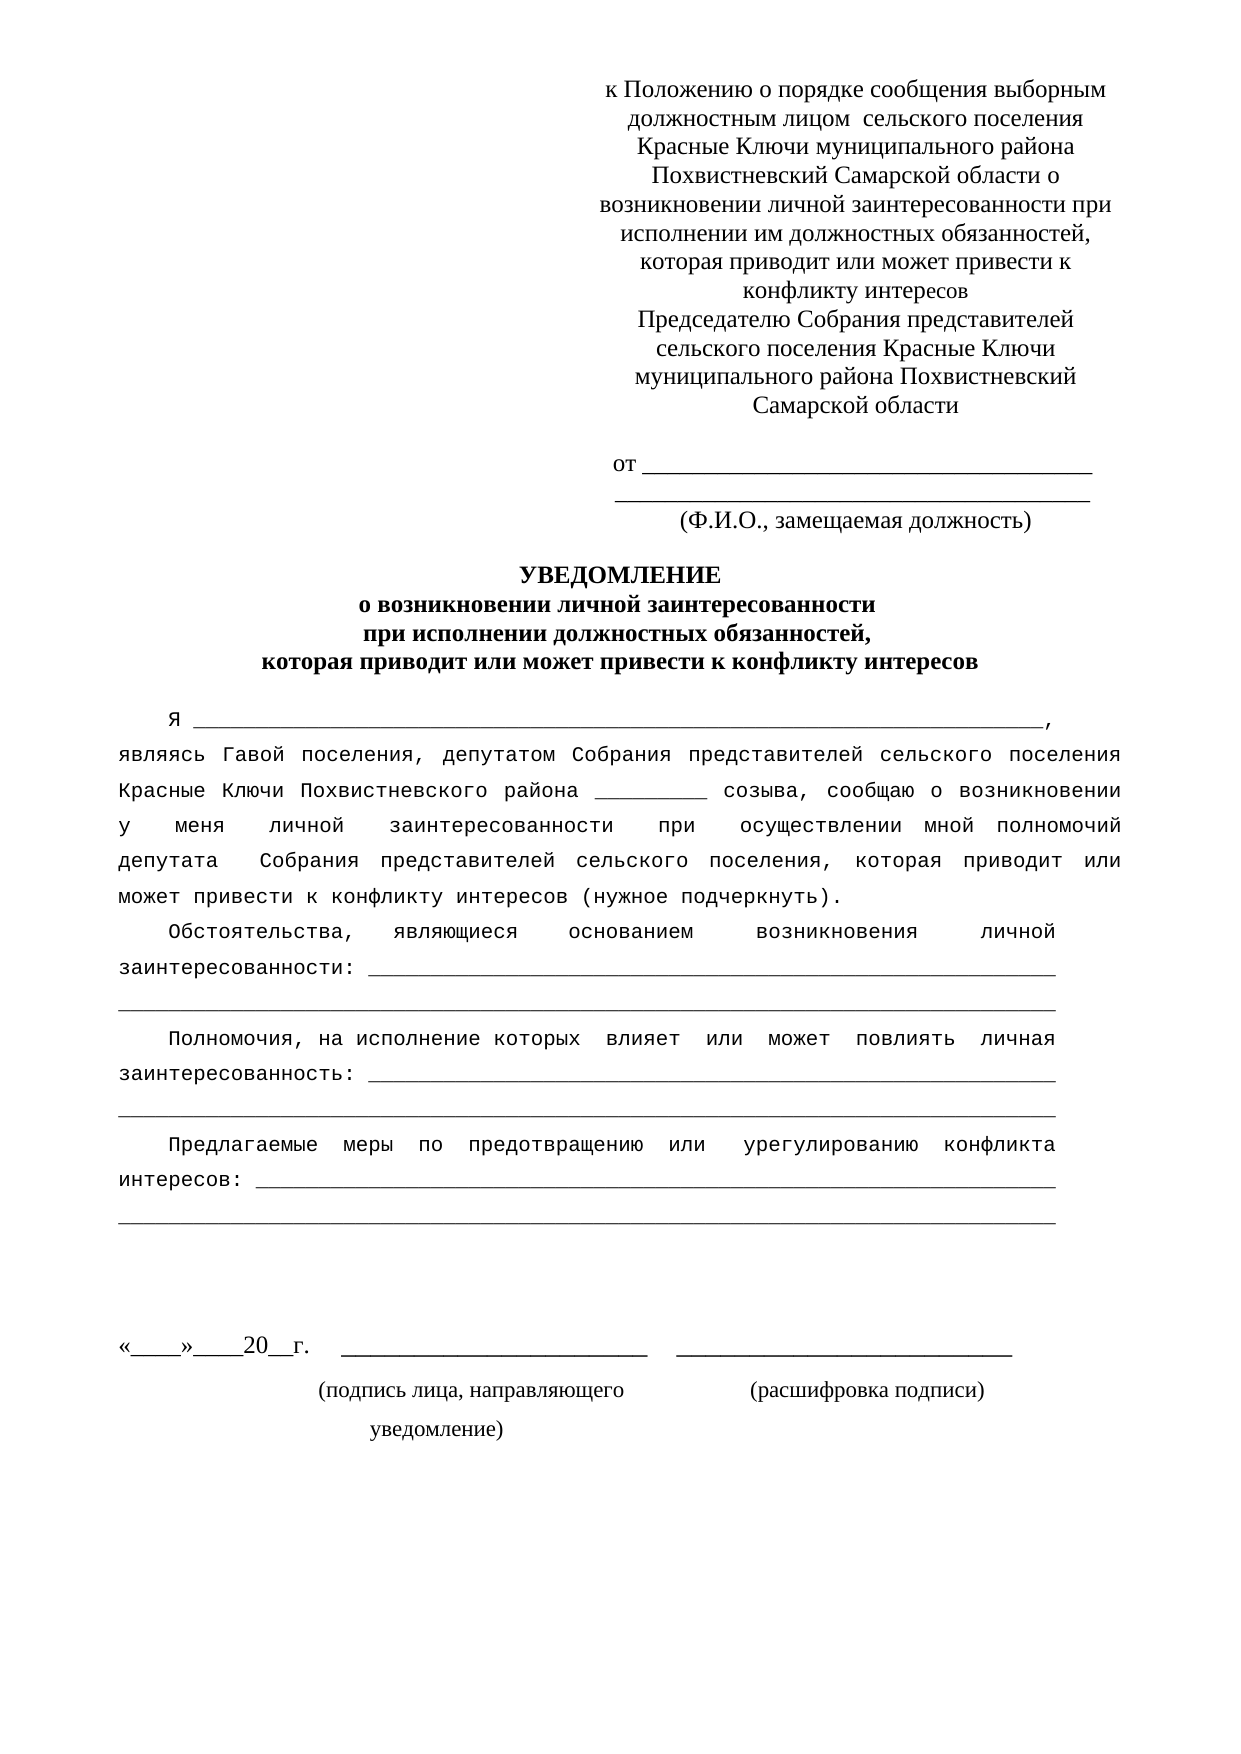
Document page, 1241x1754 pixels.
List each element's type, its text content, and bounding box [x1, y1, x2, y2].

text (подпись лица, направляющего (расшифровка подписи) [118, 1376, 1122, 1402]
text ___________________________________________________________________________ [118, 1204, 1122, 1228]
text УВЕДОМЛЕНИЕ [118, 560, 1122, 589]
text «____»____20__г. _____________________ _______________________ [118, 1326, 1122, 1359]
text Предлагаемые меры по предотвращению или урегулированию конфликта [118, 1134, 1122, 1157]
text ___________________________________________________________________________ [118, 992, 1122, 1016]
text (Ф.И.О., замещаемая должность) [589, 505, 1122, 534]
text Я ____________________________________________________________________, [118, 709, 1122, 732]
text заинтересованности: _______________________________________________________ [118, 957, 1122, 980]
text о возникновении личной заинтересованности [118, 589, 1122, 618]
text от ____________________________________ [589, 448, 1122, 476]
text уведомление) [118, 1416, 1122, 1442]
text ______________________________________ [589, 476, 1122, 505]
text ___________________________________________________________________________ [118, 1098, 1122, 1122]
text Полномочия, на исполнение которых влияет или может повлиять личная [118, 1027, 1122, 1051]
text которая приводит или может привести к конфликту интересов [118, 646, 1122, 675]
text Обстоятельства, являющиеся основанием возникновения личной [118, 921, 1122, 945]
text Председателю Собрания представителей сельского поселения Красные Ключи муниципального района Похвистневский Самарской области [589, 304, 1122, 419]
text при исполнении должностных обязанностей, [118, 618, 1122, 646]
text к Положению о порядке сообщения выборным должностным лицом сельского поселения Красные Ключи муниципального района Похвистневский Самарской области о возникновении личной заинтересованности при исполнении им должностных обязанностей, которая приводит или может привести к конфликту интересов [589, 74, 1122, 304]
text интересов: ________________________________________________________________ [118, 1169, 1122, 1193]
text являясь Гавой поселения, депутатом Собрания представителей сельского поселения Красные Ключи Похвистневского района _________ созыва, сообщаю о возникновении у меня личной заинтересованности при осуществлении мной полномочий депутата Собрания представителей сельского поселения, которая приводит или может привести к конфликту интересов (нужное подчеркнуть). [118, 744, 1122, 909]
text заинтересованность: _______________________________________________________ [118, 1063, 1122, 1087]
